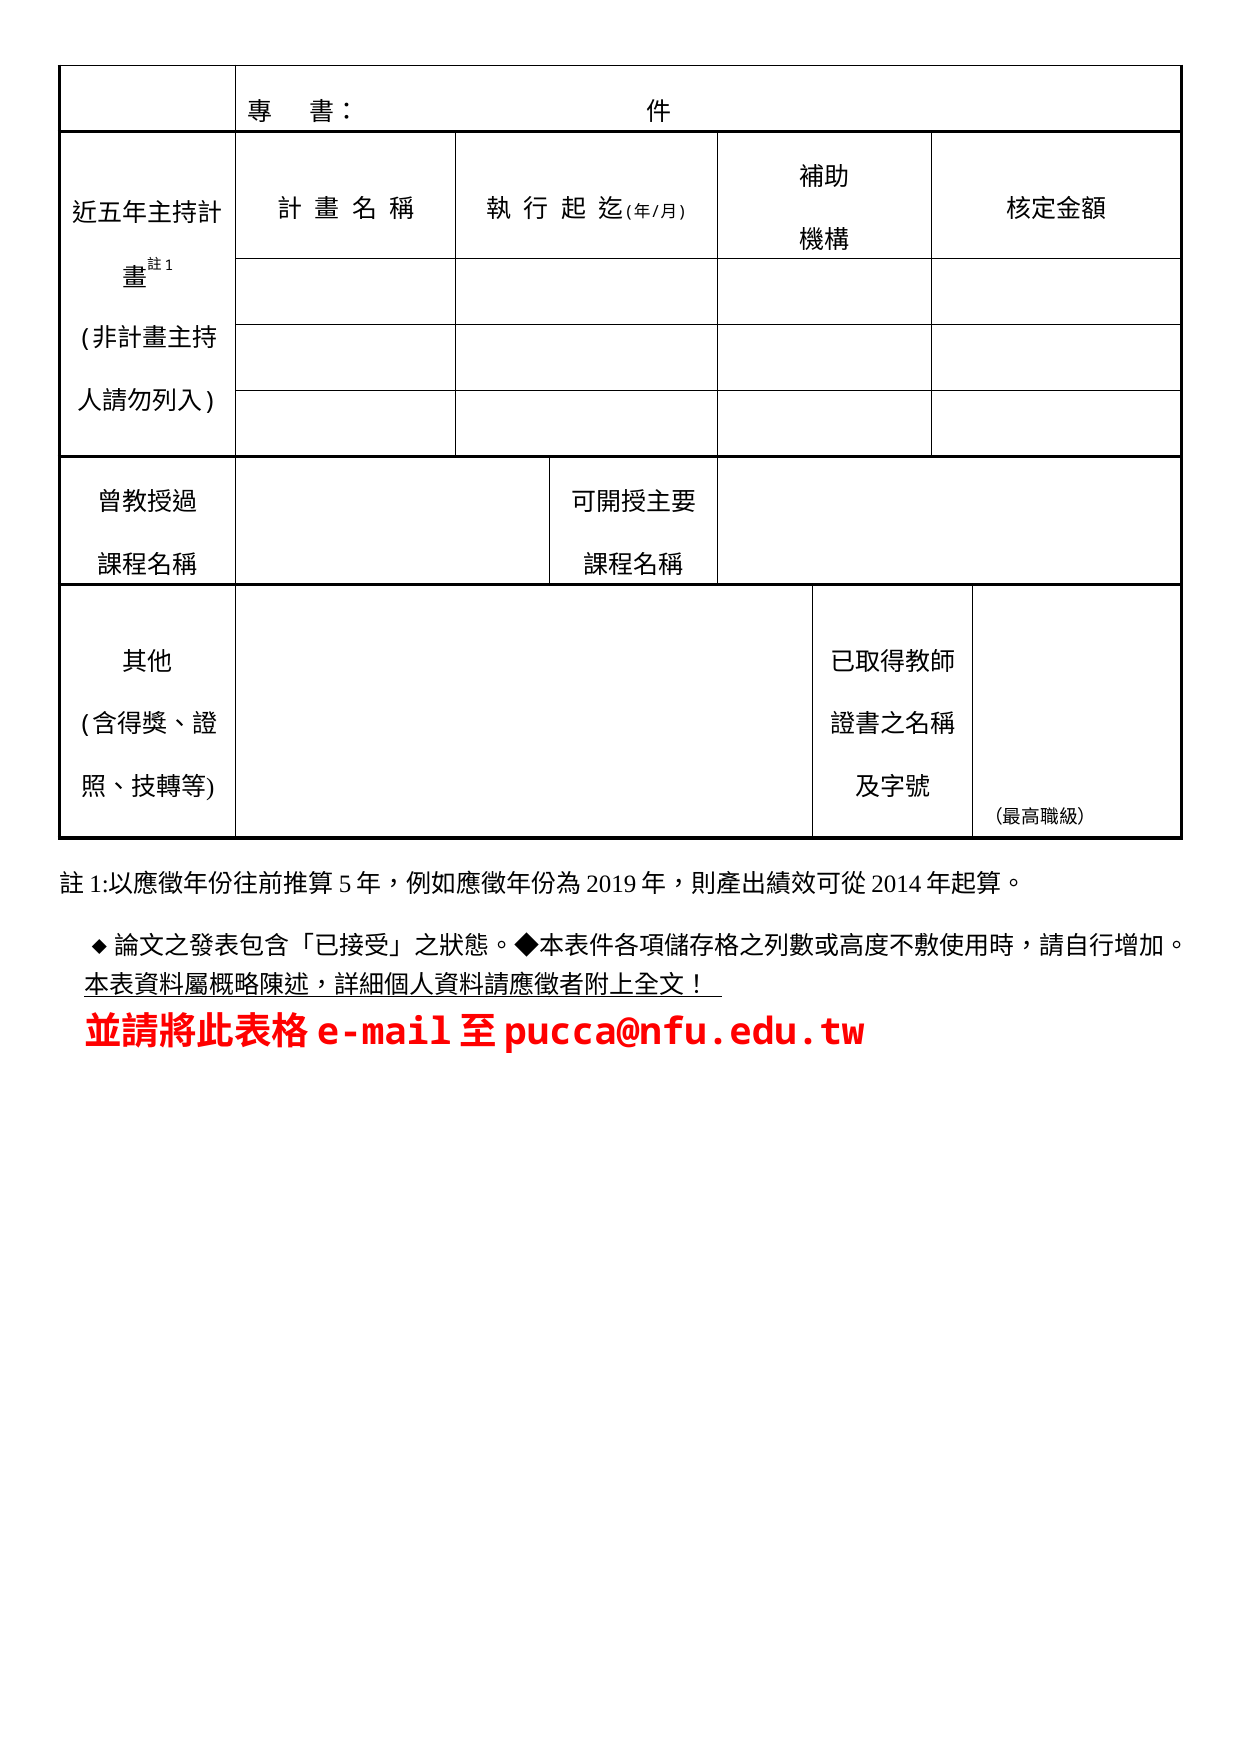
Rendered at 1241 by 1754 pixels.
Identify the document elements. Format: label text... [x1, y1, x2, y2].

table_cell [718, 391, 931, 455]
table_cell [236, 391, 455, 455]
table_cell 其他 (含得獎、證照、技轉等) [61, 586, 235, 836]
table_cell 可開授主要課程名稱 [550, 458, 717, 583]
table_cell [718, 259, 931, 324]
table_cell 專 書： [236, 66, 455, 130]
table_cell [61, 66, 235, 130]
table_cell 近五年主持計畫註1 (非計畫主持人請勿列入) [61, 133, 235, 455]
table_cell [236, 259, 455, 324]
text ◆論文之發表包含「已接受」之狀態。◆本表件各項儲存格之列數或高度不敷使用時，請自行增加。 [59, 902, 1181, 964]
table_cell [718, 458, 1180, 583]
table_cell [456, 325, 717, 389]
table_cell [932, 391, 1180, 455]
table_cell [236, 325, 455, 389]
table_cell [932, 325, 1180, 389]
table_cell （最高職級） [973, 586, 1180, 836]
table_cell 計 畫 名 稱 [236, 133, 455, 258]
table_cell [932, 259, 1180, 324]
table_cell [718, 325, 931, 389]
table_cell 核定金額 [932, 133, 1180, 258]
table_cell [236, 458, 549, 583]
text 註1:以應徵年份往前推算5年，例如應徵年份為2019年，則產出績效可從2014年起算。 [59, 840, 1181, 902]
table_cell 執 行 起 迄(年/月) [456, 133, 717, 258]
table_cell 已取得教師證書之名稱及字號 [813, 586, 972, 836]
table_cell 曾教授過 課程名稱 [61, 458, 235, 583]
text 本表資料屬概略陳述，詳細個人資料請應徵者附上全文！ [59, 964, 1240, 1001]
table_cell [456, 391, 717, 455]
table_cell 件 [455, 66, 1180, 130]
table_cell 補助 機構 [718, 133, 931, 258]
table_cell [236, 586, 812, 836]
table_cell [456, 259, 717, 324]
text 並請將此表格e-mail至pucca@nfu.edu.tw [59, 1001, 1240, 1055]
